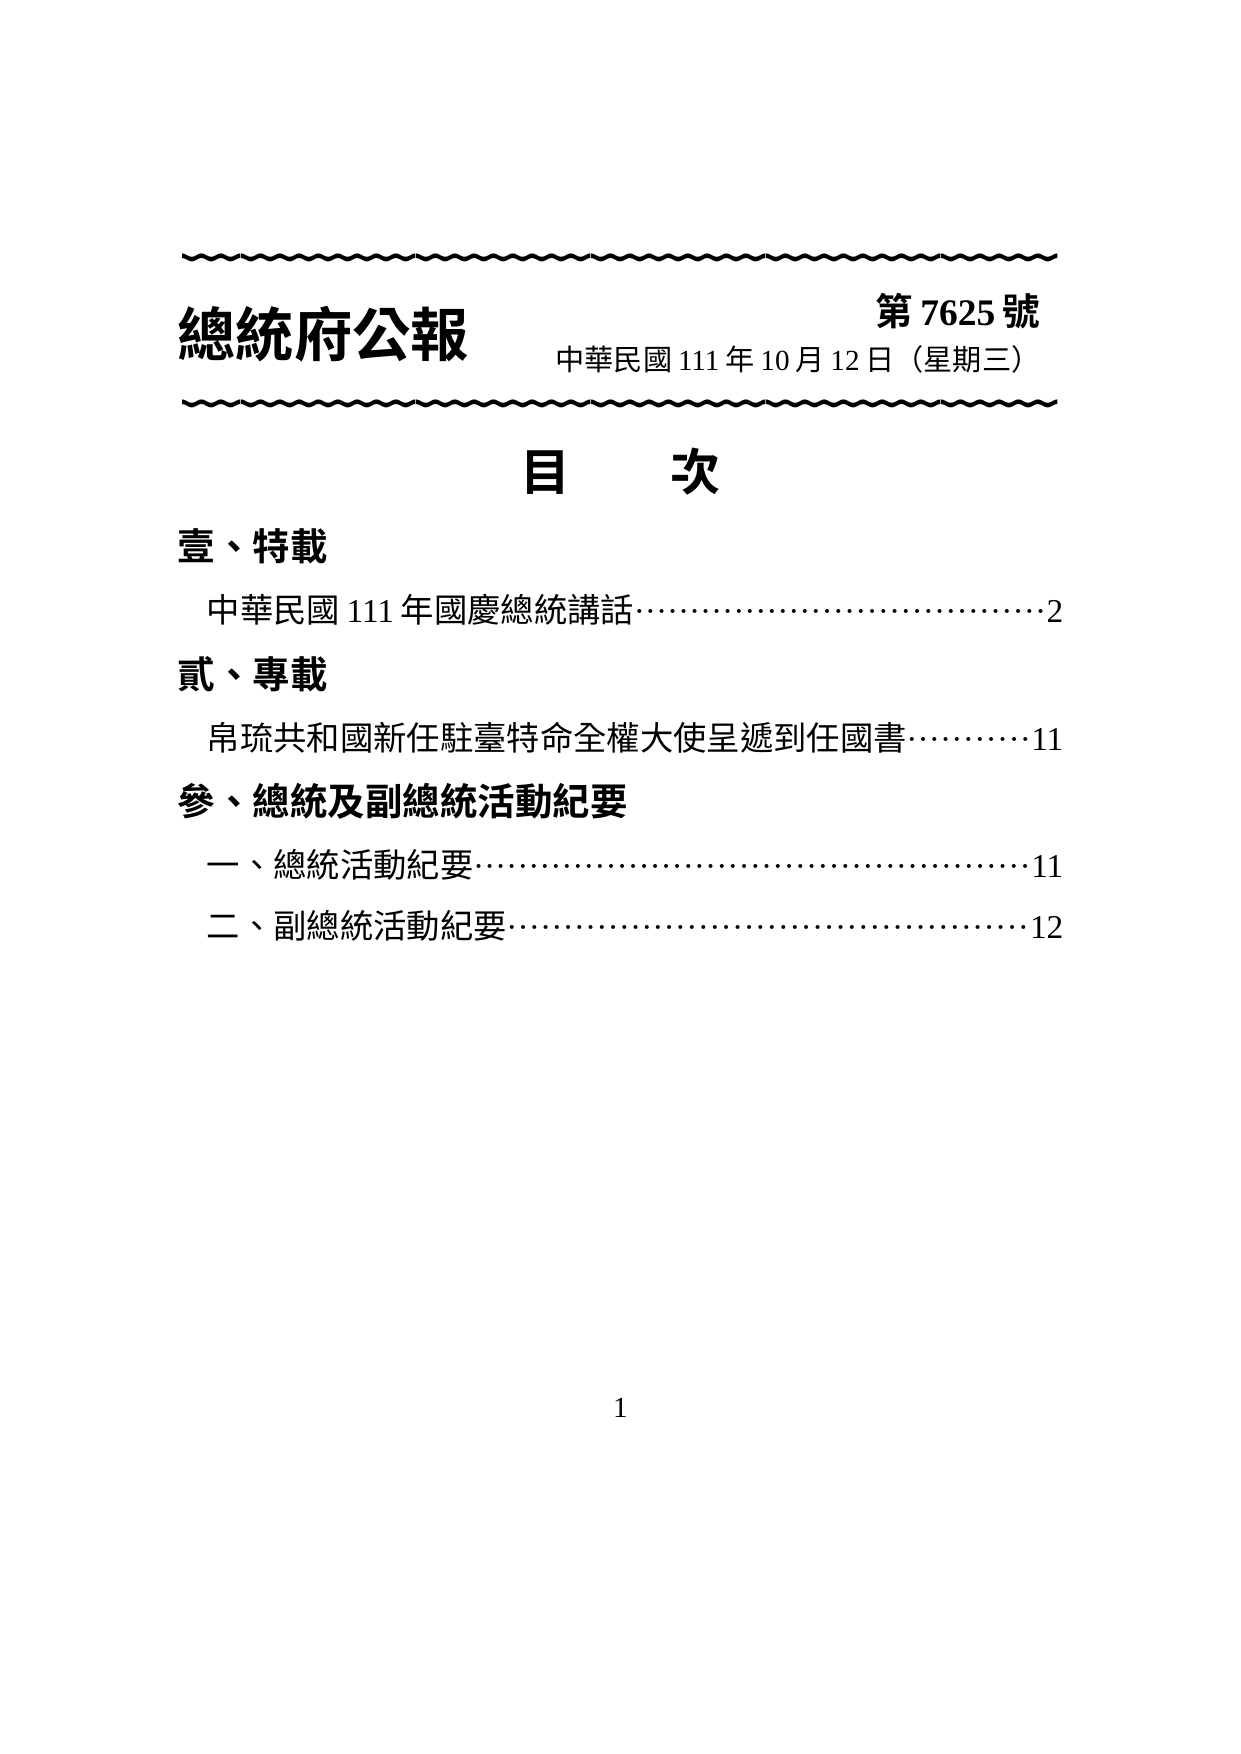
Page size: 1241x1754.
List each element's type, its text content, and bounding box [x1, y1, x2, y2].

table_header 第7625號 中華民國111年10月12日（星期三） [505, 261, 1051, 382]
text 貳、專載 [177, 645, 1063, 699]
text 目 次 [177, 432, 1063, 505]
text ﹏﹏﹏﹏﹏﹏﹏﹏﹏﹏﹏﹏﹏﹏﹏ [177, 236, 1063, 261]
text 帛琉共和國新任駐臺特命全權大使呈遞到任國書 11 [206, 711, 1063, 760]
text 壹、特載 [177, 517, 1063, 571]
text 二、副總統活動紀要 12 [206, 900, 1063, 948]
table_header 總統府公報 [166, 261, 505, 382]
text ﹏﹏﹏﹏﹏﹏﹏﹏﹏﹏﹏﹏﹏﹏﹏ [177, 382, 1063, 407]
text 中華民國111年國慶總統講話 2 [206, 584, 1063, 632]
text 參、總統及副總統活動紀要 [177, 772, 1063, 826]
text 一、總統活動紀要 11 [206, 839, 1063, 887]
